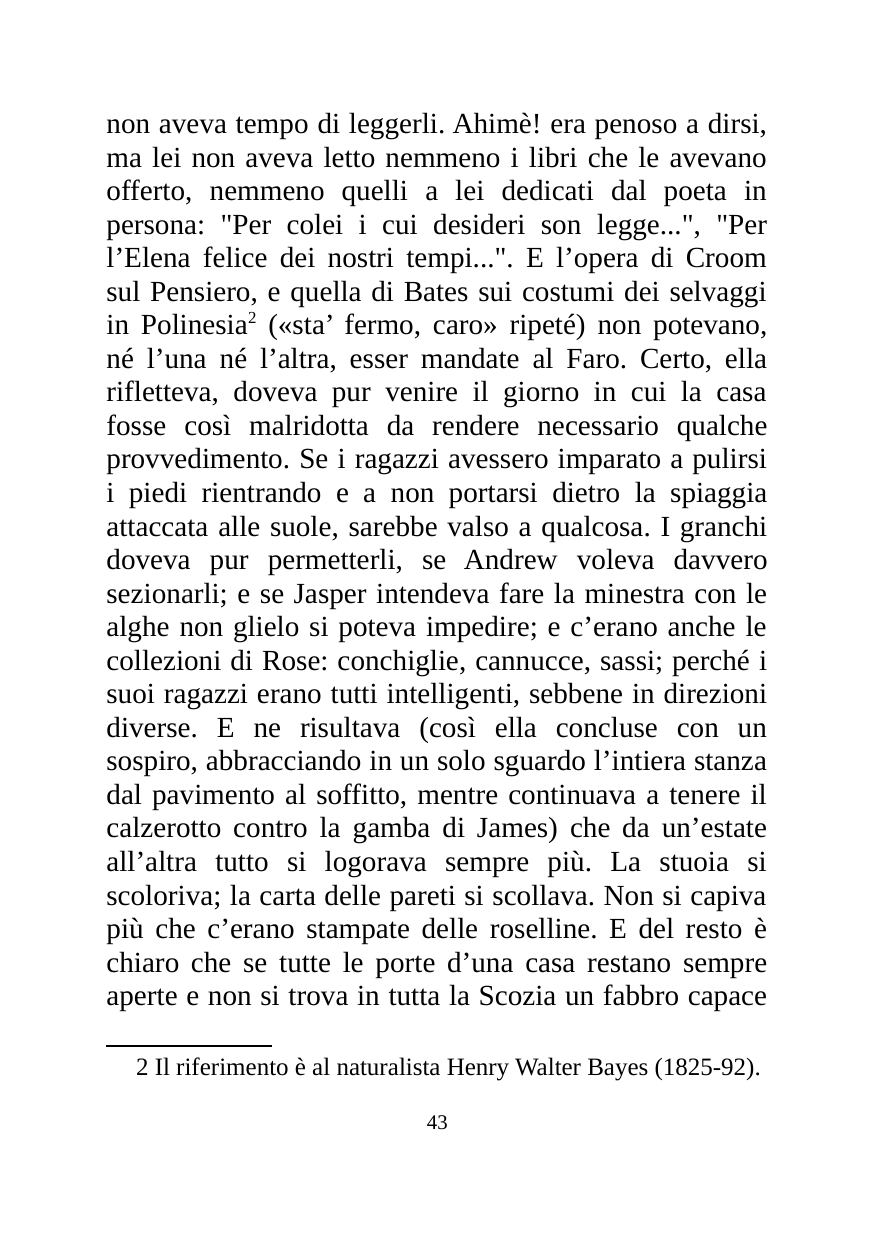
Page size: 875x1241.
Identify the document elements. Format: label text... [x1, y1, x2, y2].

text non aveva tempo di leggerli. Ahimè! era penoso a dirsi, ma lei non aveva letto nemmeno i libri che le avevano offerto, nemmeno quelli a lei dedicati dal poeta in persona: "Per colei i cui desideri son legge...", "Per l’Elena felice dei nostri tempi...". E l’opera di Croom sul Pensiero, e quella di Bates sui costumi dei selvaggi in Polinesia («sta’ fermo, caro» ripeté) non potevano, né l’una né l’altra, esser mandate al Faro. Certo, ella rifletteva, doveva pur venire il giorno in cui la casa fosse così malridotta da rendere necessario qualche provvedimento. Se i ragazzi avessero imparato a pulirsi i piedi rientrando e a non portarsi dietro la spiaggia attaccata alle suole, sarebbe valso a qualcosa. I granchi doveva pur permetterli, se Andrew voleva davvero sezionarli; e se Jasper intendeva fare la minestra con le alghe non glielo si poteva impedire; e c’erano anche le collezioni di Rose: conchiglie, cannucce, sassi; perché i suoi ragazzi erano tutti intelligenti, sebbene in direzioni diverse. E ne risultava (così ella concluse con un sospiro, abbracciando in un solo sguardo l’intiera stanza dal pavimento al soffitto, mentre continuava a tenere il calzerotto contro la gamba di James) che da un’estate all’altra tutto si logorava sempre più. La stuoia si scoloriva; la carta delle pareti si scollava. Non si capiva più che c’erano stampate delle roselline. E del resto è chiaro che se tutte le porte d’una casa restano sempre aperte e non si trova in tutta la Scozia un fabbro capace [106, 106, 768, 1012]
text Il riferimento è al naturalista Henry Walter Bayes (1825-92). [106, 1052, 768, 1080]
